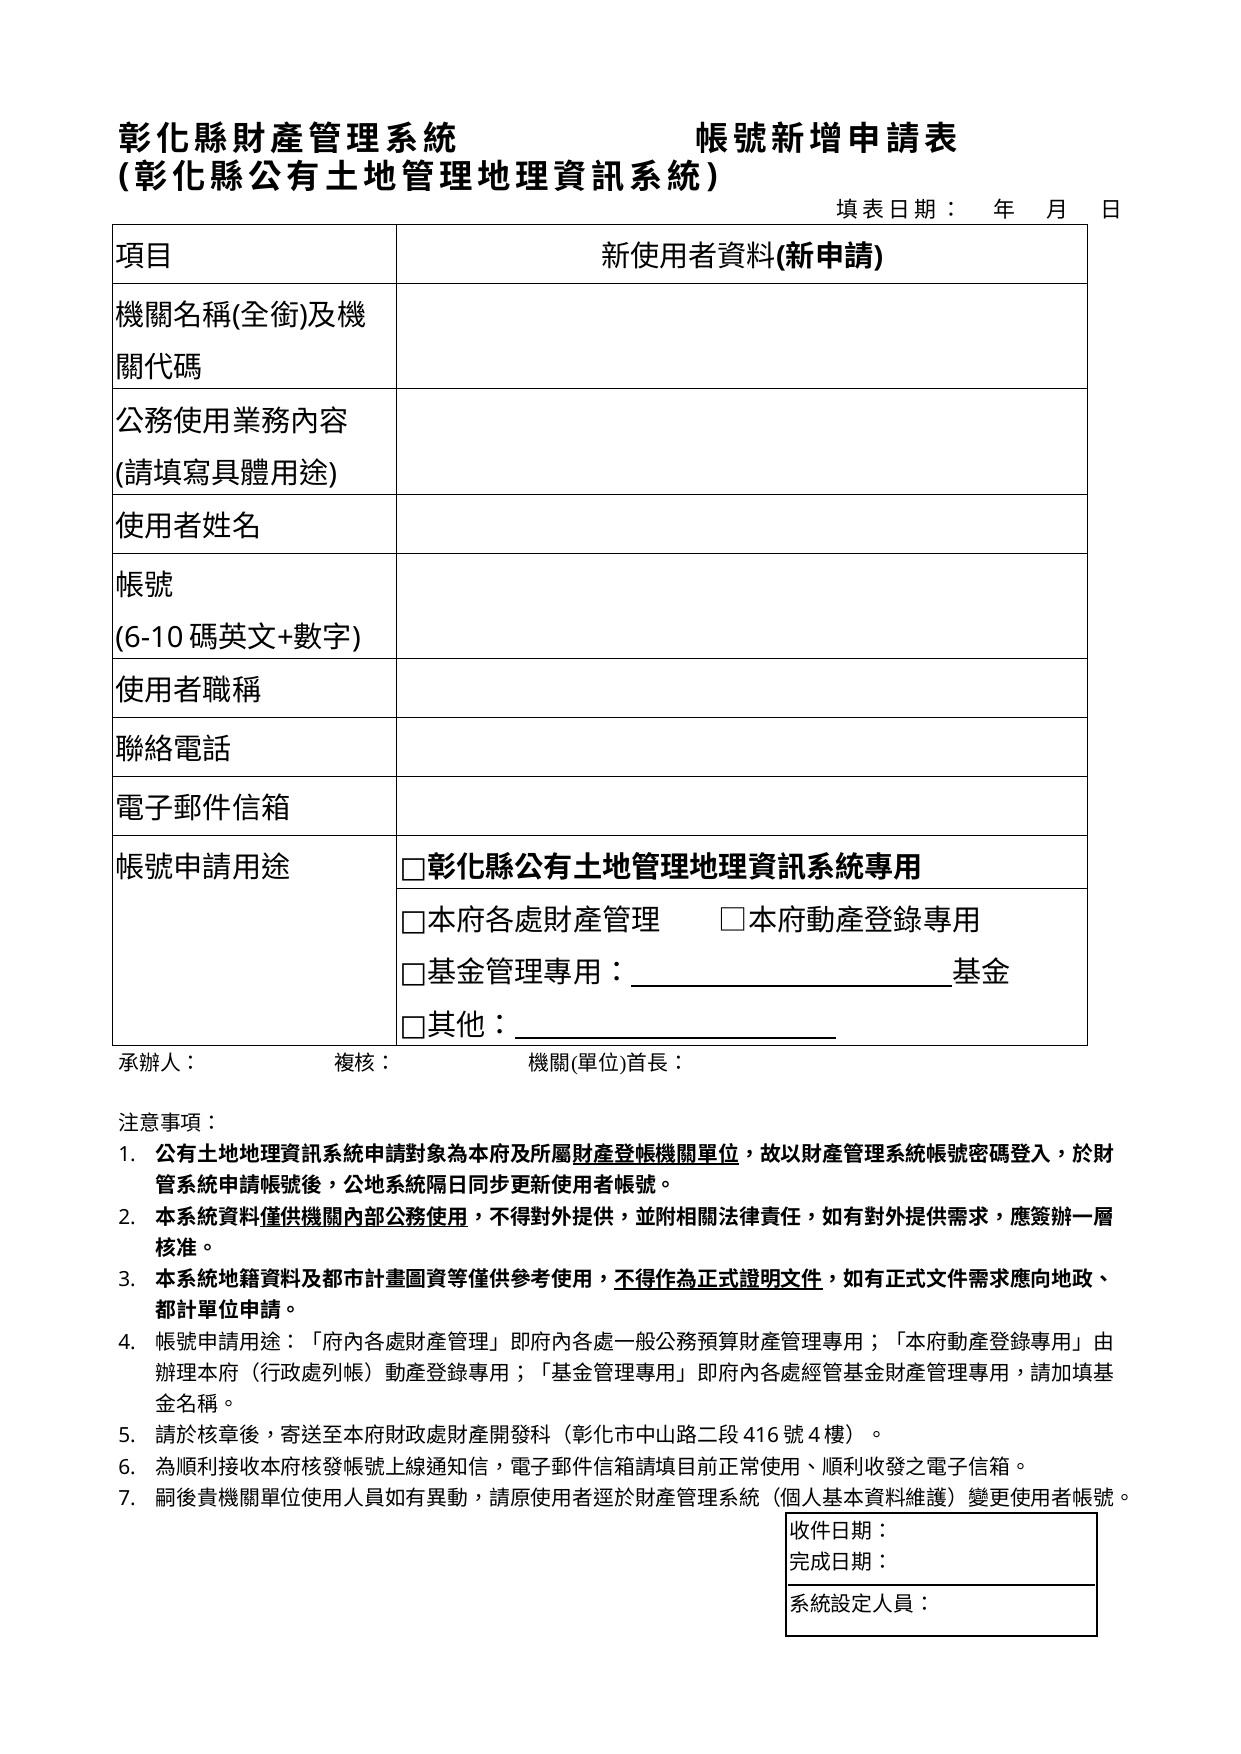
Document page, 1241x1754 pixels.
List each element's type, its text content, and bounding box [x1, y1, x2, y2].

table_cell [397, 554, 1087, 658]
table_cell [397, 389, 1087, 493]
text (彰化縣公有土地管理地理資訊系統) [118, 155, 1122, 192]
table_cell [397, 718, 1087, 776]
table_cell 系統設定人員： [787, 1584, 1096, 1635]
table_cell [397, 284, 1087, 388]
text 承辦人： 複核： 機關(單位)首長： [118, 1046, 1122, 1077]
table_cell □本府各處財產管理 □本府動產登錄專用 □基金管理專用： 基金 □其他： [397, 889, 1087, 1045]
text 注意事項： [118, 1105, 1122, 1137]
table_header 項目 [113, 225, 396, 283]
table_cell 帳號 (6-10碼英文+數字) [113, 554, 396, 658]
table_cell 使用者職稱 [113, 659, 396, 717]
table_cell 帳號申請用途 [113, 836, 396, 1045]
table_header 新使用者資料(新申請) [397, 225, 1087, 283]
list 請於核章後，寄送至本府財政處財產開發科（彰化市中山路二段416號4樓）。 [118, 1418, 1122, 1449]
table_cell [397, 659, 1087, 717]
list 帳號申請用途：「府內各處財產管理」即府內各處一般公務預算財產管理專用；「本府動產登錄專用」由辦理本府（行政處列帳）動產登錄專用；「基金管理專用」即府內各處經管基金財產管理專用，請加填基金名稱。 [118, 1324, 1122, 1418]
list 本系統地籍資料及都市計畫圖資等僅供參考使用，不得作為正式證明文件，如有正式文件需求應向地政、都計單位申請。 [118, 1262, 1122, 1324]
table_cell 電子郵件信箱 [113, 777, 396, 835]
table_cell 機關名稱(全銜)及機關代碼 [113, 284, 396, 388]
table_cell 聯絡電話 [113, 718, 396, 776]
list 嗣後貴機關單位使用人員如有異動，請原使用者逕於財產管理系統（個人基本資料維護）變更使用者帳號。 [118, 1480, 1122, 1512]
table_header 收件日期： 完成日期： [787, 1514, 1096, 1584]
text 彰化縣財產管理系統 帳號新增申請表 [118, 117, 1122, 155]
table_cell [397, 495, 1087, 552]
list 本系統資料僅供機關內部公務使用，不得對外提供，並附相關法律責任，如有對外提供需求，應簽辦一層核准。 [118, 1199, 1122, 1262]
text 填表日期： 年 月 日 [118, 192, 1122, 224]
table_cell [397, 777, 1087, 835]
list 公有土地地理資訊系統申請對象為本府及所屬財產登帳機關單位，故以財產管理系統帳號密碼登入，於財管系統申請帳號後，公地系統隔日同步更新使用者帳號。 [118, 1137, 1122, 1199]
table_cell □彰化縣公有土地管理地理資訊系統專用 [397, 836, 1087, 888]
table_cell 公務使用業務內容 (請填寫具體用途) [113, 389, 396, 493]
table_cell 使用者姓名 [113, 495, 396, 552]
list 為順利接收本府核發帳號上線通知信，電子郵件信箱請填目前正常使用、順利收發之電子信箱。 [118, 1449, 1122, 1480]
